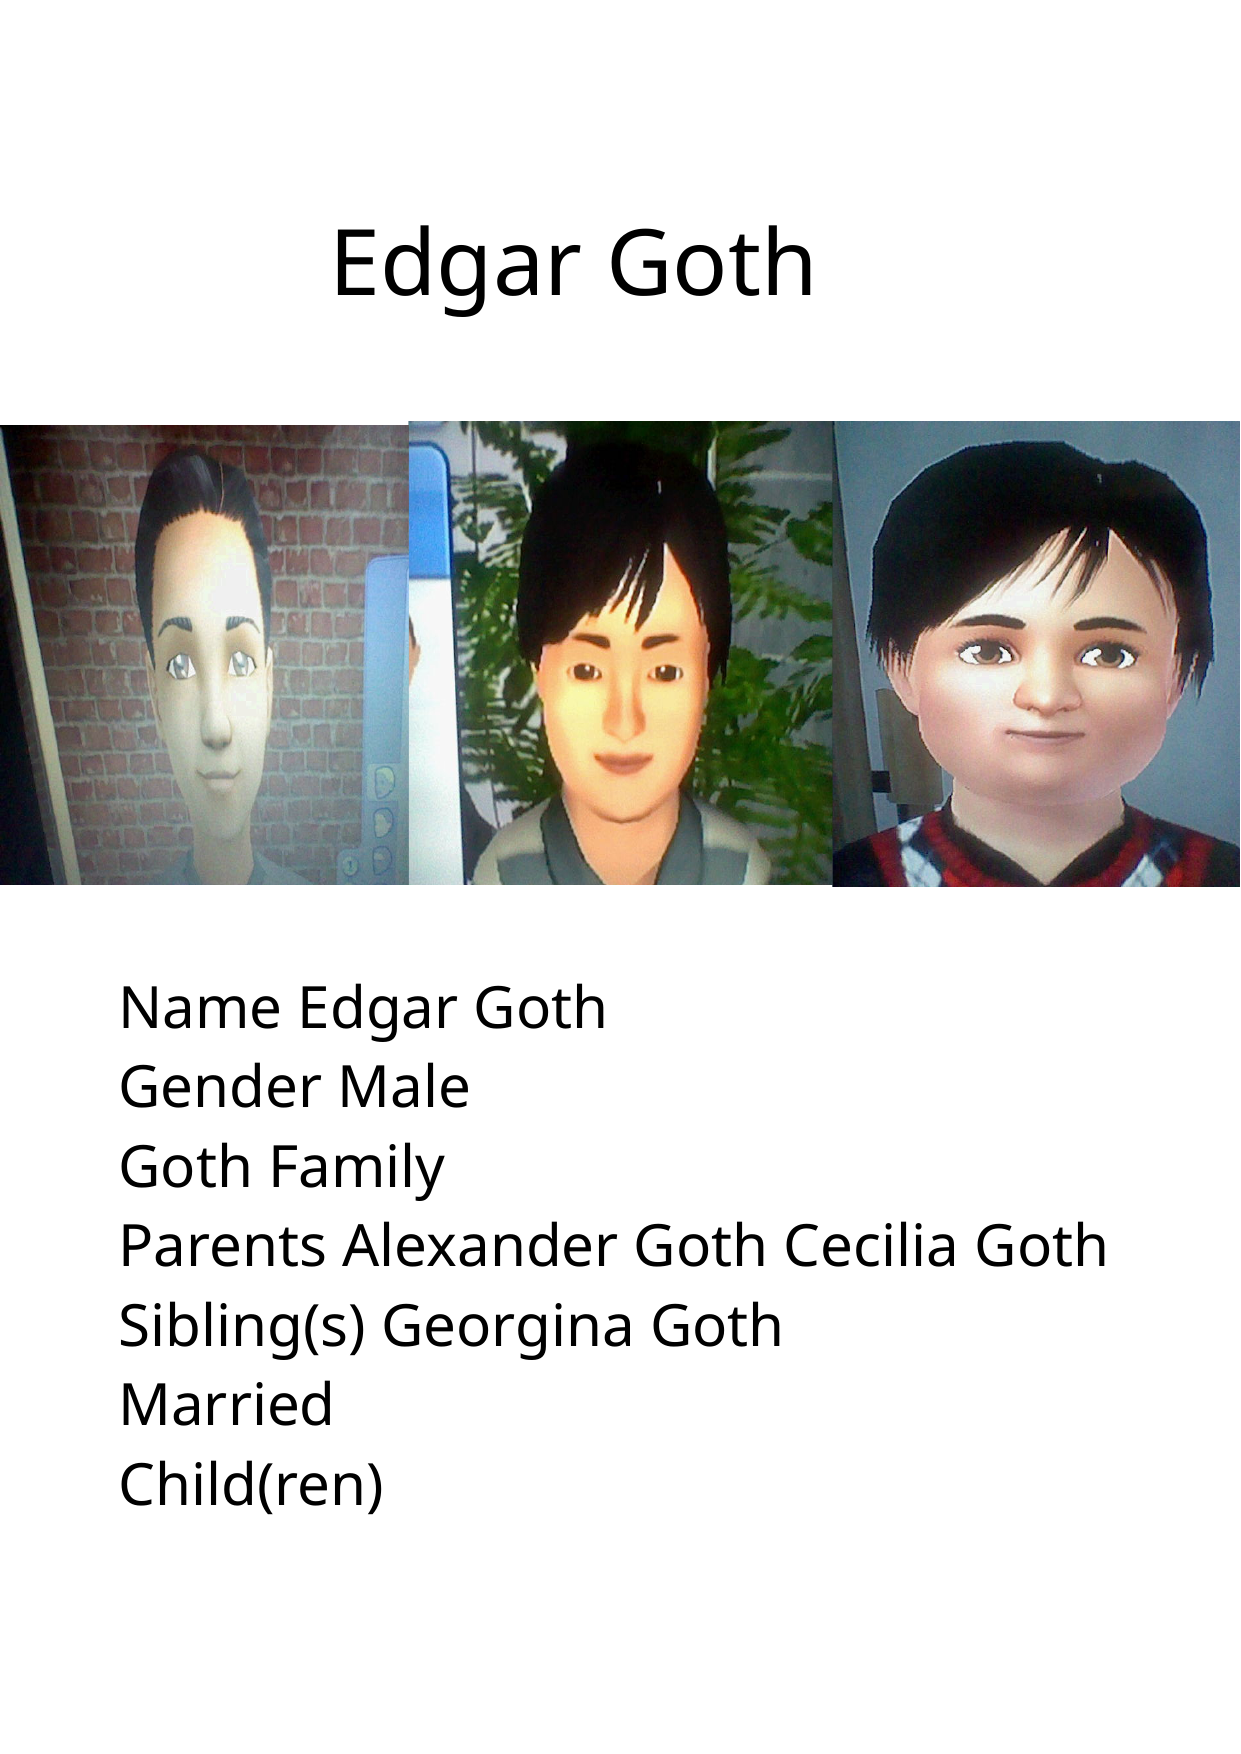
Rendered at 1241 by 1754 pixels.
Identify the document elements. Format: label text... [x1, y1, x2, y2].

text Gender Male [118, 1045, 1122, 1124]
text Married [118, 1363, 1122, 1442]
text Child(ren) [118, 1442, 1122, 1522]
text Name Edgar Goth [118, 966, 1122, 1045]
text Sibling(s) Georgina Goth [118, 1283, 1122, 1363]
text Parents Alexander Goth Cecilia Goth [118, 1204, 1122, 1283]
text Goth Family [118, 1124, 1122, 1204]
picture [0, 421, 1240, 887]
text Edgar Goth [118, 198, 1122, 322]
